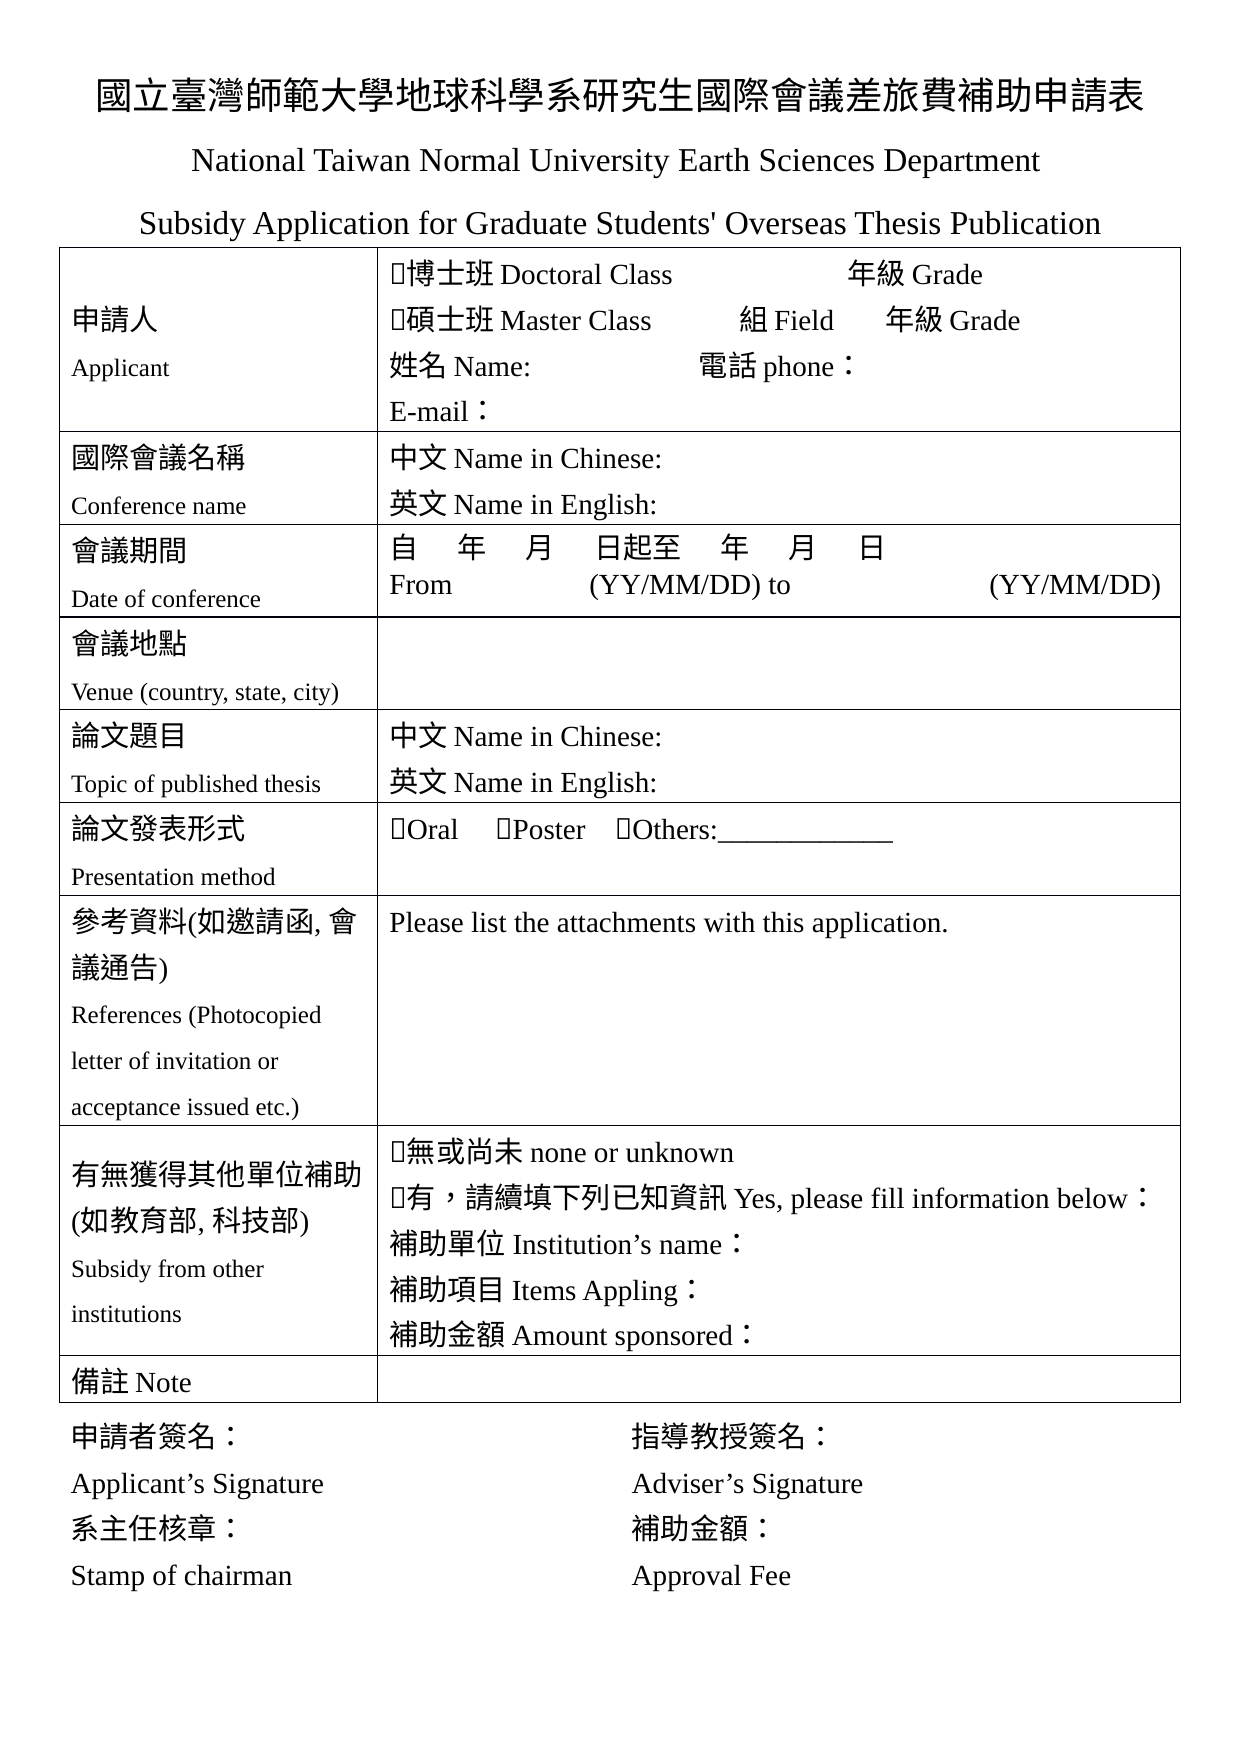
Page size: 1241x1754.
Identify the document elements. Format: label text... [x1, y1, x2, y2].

table_cell 論文發表形式 Presentation method [60, 803, 377, 894]
text 國立臺灣師範大學地球科學系研究生國際會議差旅費補助申請表 [59, 59, 1181, 122]
table_cell Please list the attachments with this application. [378, 896, 1180, 1125]
table_cell 中文Name in Chinese: 英文Name in English: [378, 432, 1180, 524]
table_cell 有無獲得其他單位補助(如教育部, 科技部) Subsidy from other institutions [60, 1126, 377, 1355]
table_header 申請者簽名： Applicant’s Signature [59, 1411, 620, 1503]
table_cell 論文題目 Topic of published thesis [60, 710, 377, 802]
table_cell Oral Poster Others:____________ [378, 803, 1180, 894]
table_cell 自 年 月 日起至 年 月 日 From (YY/MM/DD) to (YY/MM/DD) [378, 525, 1180, 616]
table_cell [378, 618, 1180, 709]
table_cell 國際會議名稱 Conference name [60, 432, 377, 524]
text Subsidy Application for Graduate Students' Overseas Thesis Publication [59, 184, 1181, 247]
table_header 指導教授簽名： Adviser’s Signature [620, 1411, 1181, 1503]
table_header 博士班Doctoral Class 年級Grade 碩士班Master Class 組Field 年級Grade 姓名Name: 電話phone： E-mail： [378, 248, 1180, 431]
table_cell 系主任核章： Stamp of chairman [59, 1503, 620, 1594]
table_cell [378, 1356, 1180, 1402]
table_cell 補助金額： Approval Fee [620, 1503, 1181, 1594]
table_cell 中文Name in Chinese: 英文Name in English: [378, 710, 1180, 802]
table_cell 參考資料(如邀請函, 會議通告) References (Photocopied letter of invitation or acceptance issued etc.) [60, 896, 377, 1125]
table_cell 會議地點 Venue (country, state, city) [60, 618, 377, 709]
table_header 申請人 Applicant [60, 248, 377, 431]
table_cell 無或尚未 none or unknown 有，請續填下列已知資訊Yes, please fill information below： 補助單位 Institution’s name： 補助項目Items Appling： 補助金額Amount sponsored： [378, 1126, 1180, 1355]
table_cell 備註Note [60, 1356, 377, 1402]
text National Taiwan Normal University Earth Sciences Department [59, 122, 1181, 184]
table_cell 會議期間 Date of conference [60, 525, 377, 616]
